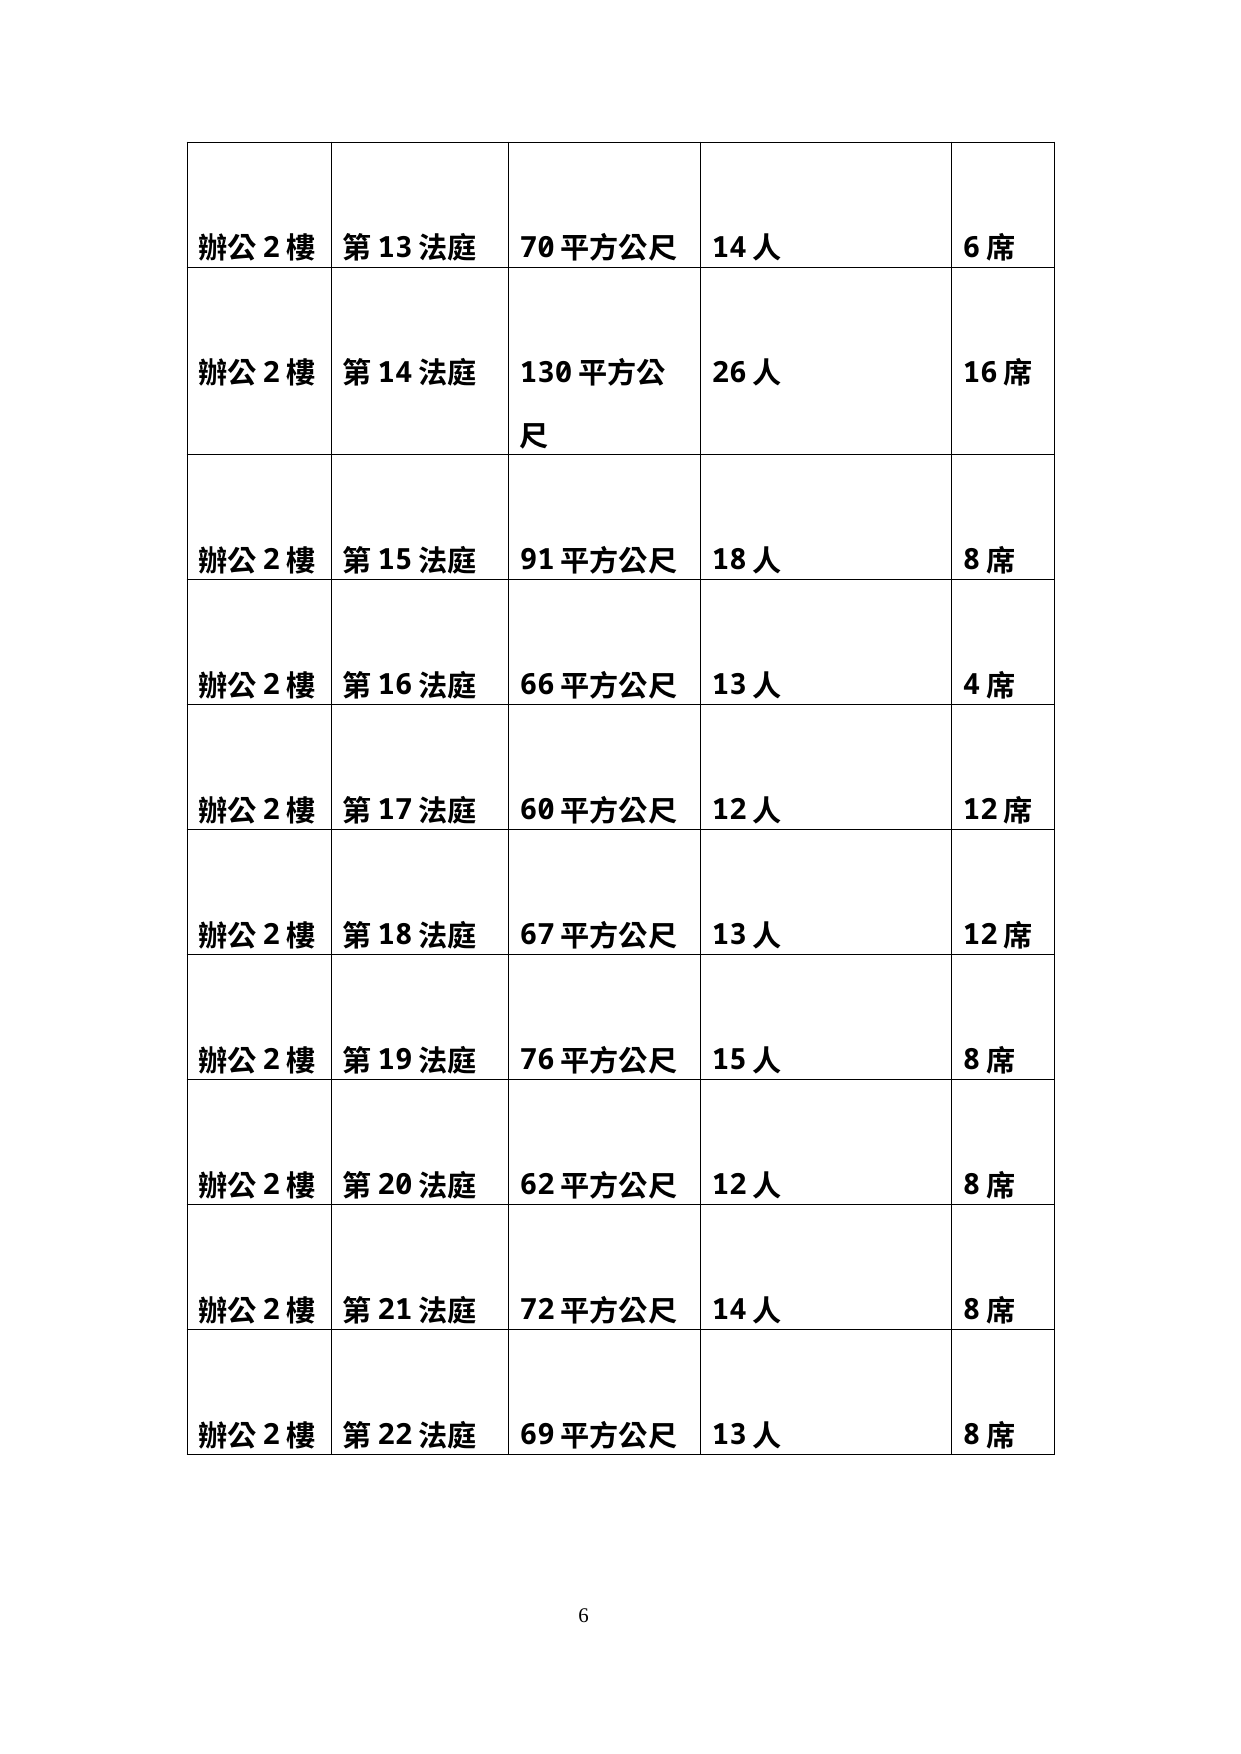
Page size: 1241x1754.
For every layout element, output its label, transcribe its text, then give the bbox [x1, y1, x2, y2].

table_cell 4席 [952, 580, 1054, 704]
table_cell 第18法庭 [332, 830, 508, 954]
table_cell 辦公2樓 [188, 830, 331, 954]
table_cell 12人 [701, 705, 951, 829]
table_cell 辦公2樓 [188, 955, 331, 1079]
table_cell 18人 [701, 455, 951, 579]
table_cell 12人 [701, 1080, 951, 1204]
table_cell 第15法庭 [332, 455, 508, 579]
table_cell 第20法庭 [332, 1080, 508, 1204]
table_cell 60平方公尺 [509, 705, 700, 829]
table_cell 13人 [701, 1330, 951, 1454]
table_cell 辦公2樓 [188, 1330, 331, 1454]
table_cell 第13法庭 [332, 143, 508, 267]
table_cell 8席 [952, 1205, 1054, 1329]
table_cell 辦公2樓 [188, 143, 331, 267]
table_cell 15人 [701, 955, 951, 1079]
table_cell 14人 [701, 143, 951, 267]
table_cell 130平方公尺 [509, 268, 700, 454]
table_cell 8席 [952, 455, 1054, 579]
table_cell 91平方公尺 [509, 455, 700, 579]
table_cell 12席 [952, 830, 1054, 954]
table_cell 69平方公尺 [509, 1330, 700, 1454]
table_cell 辦公2樓 [188, 268, 331, 454]
table_cell 6席 [952, 143, 1054, 267]
table_cell 第21法庭 [332, 1205, 508, 1329]
table_cell 16席 [952, 268, 1054, 454]
table_cell 8席 [952, 1330, 1054, 1454]
table_cell 66平方公尺 [509, 580, 700, 704]
table_cell 第19法庭 [332, 955, 508, 1079]
table_cell 8席 [952, 1080, 1054, 1204]
table_cell 72平方公尺 [509, 1205, 700, 1329]
table_cell 8席 [952, 955, 1054, 1079]
table_cell 14人 [701, 1205, 951, 1329]
table_cell 第22法庭 [332, 1330, 508, 1454]
table_cell 第16法庭 [332, 580, 508, 704]
table_cell 13人 [701, 830, 951, 954]
table_cell 12席 [952, 705, 1054, 829]
table_cell 67平方公尺 [509, 830, 700, 954]
table_cell 26人 [701, 268, 951, 454]
table_cell 辦公2樓 [188, 705, 331, 829]
table_cell 第14法庭 [332, 268, 508, 454]
table_cell 13人 [701, 580, 951, 704]
table_cell 辦公2樓 [188, 1205, 331, 1329]
table_cell 62平方公尺 [509, 1080, 700, 1204]
table_cell 76平方公尺 [509, 955, 700, 1079]
table_cell 辦公2樓 [188, 580, 331, 704]
table_cell 辦公2樓 [188, 455, 331, 579]
table_cell 辦公2樓 [188, 1080, 331, 1204]
table_cell 第17法庭 [332, 705, 508, 829]
table_cell 70平方公尺 [509, 143, 700, 267]
